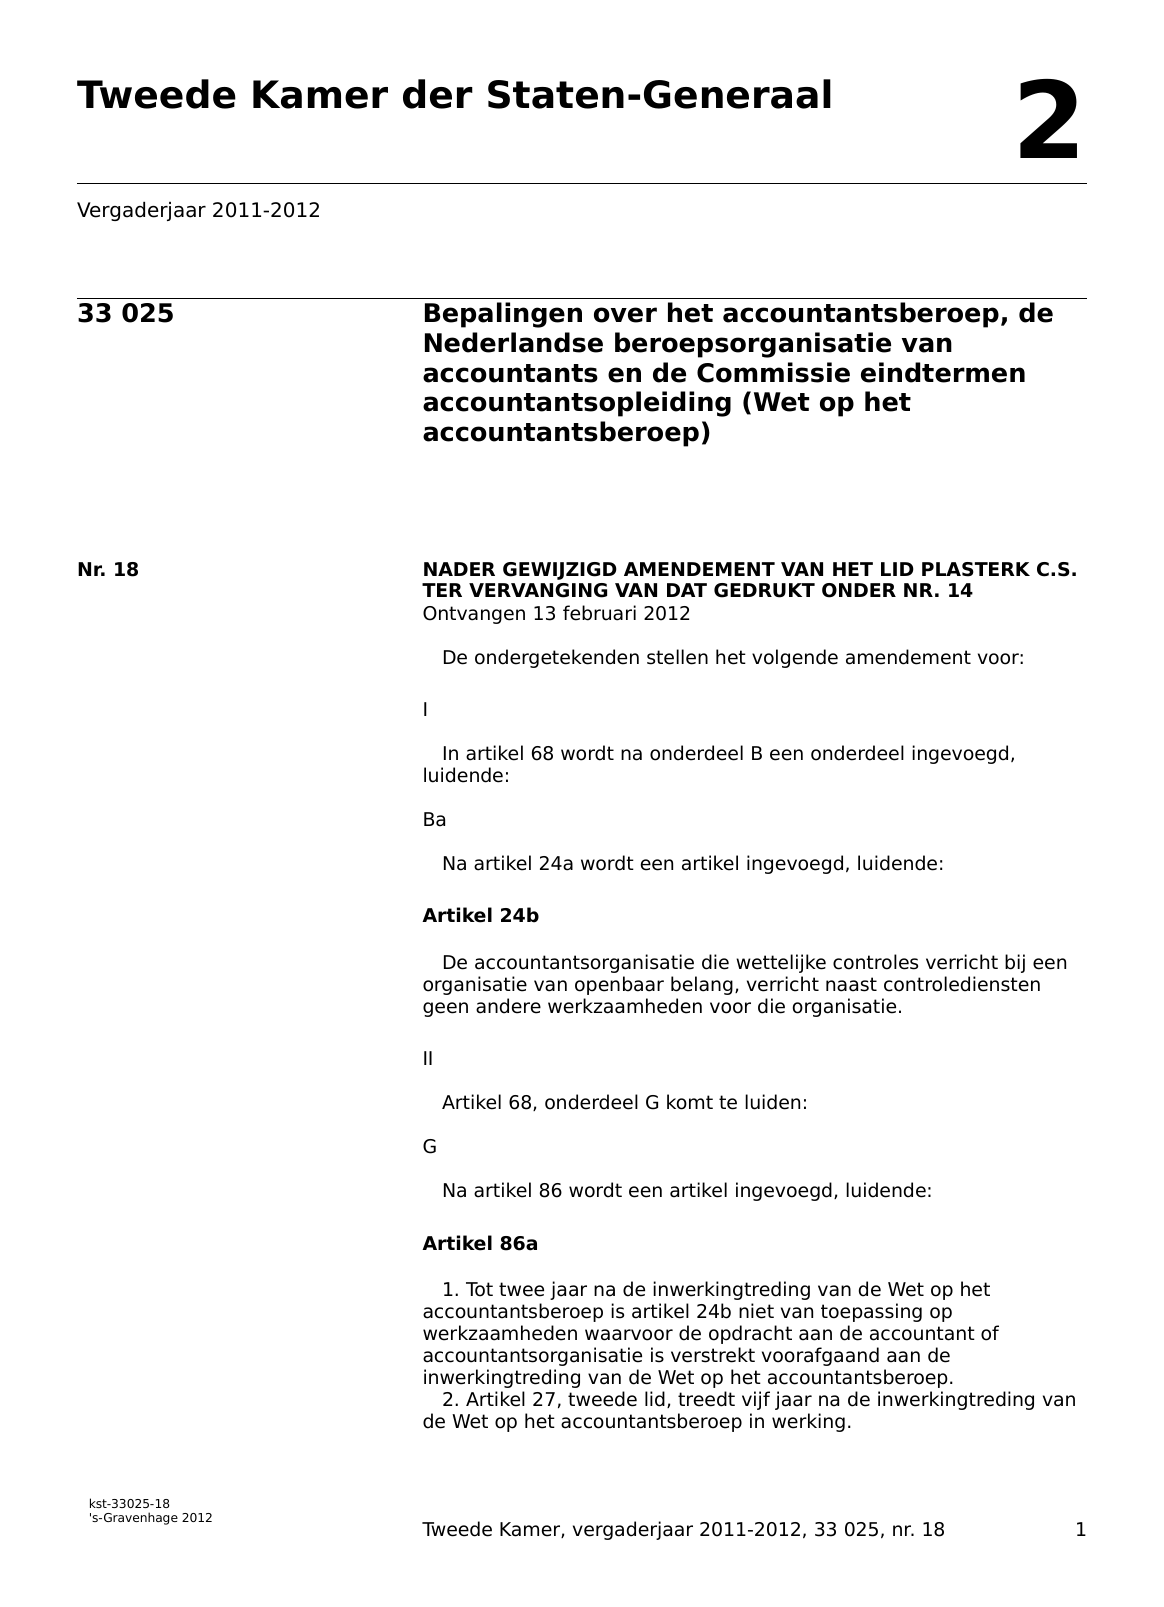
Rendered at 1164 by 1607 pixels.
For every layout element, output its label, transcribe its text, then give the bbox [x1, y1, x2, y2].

text Ba [422, 809, 1087, 831]
table_header 2 [886, 59, 1087, 183]
text 's-Gravenhage 2012 [88, 1511, 323, 1525]
text De ondergetekenden stellen het volgende amendement voor: [422, 647, 1087, 668]
text Na artikel 24a wordt een artikel ingevoegd, luidende: [422, 853, 1087, 875]
table_cell Vergaderjaar 2011-2012 [77, 184, 1087, 298]
text Ontvangen 13 februari 2012 [422, 602, 1087, 624]
text 2. Artikel 27, tweede lid, treedt vijf jaar na de inwerkingtreding van de Wet op het accountantsberoep in werking. [422, 1389, 1087, 1433]
text G [422, 1136, 1087, 1158]
subtitle Artikel 24b [422, 905, 1087, 927]
text De accountantsorganisatie die wettelijke controles verricht bij een organisatie van openbaar belang, verricht naast controlediensten geen andere werkzaamheden voor die organisatie. [422, 952, 1087, 1018]
text In artikel 68 wordt na onderdeel B een onderdeel ingevoegd, luidende: [422, 743, 1087, 787]
text 1. Tot twee jaar na de inwerkingtreding van de Wet op het accountantsberoep is artikel 24b niet van toepassing op werkzaamheden waarvoor de opdracht aan de accountant of accountantsorganisatie is verstrekt voorafgaand aan de inwerkingtreding van de Wet op het accountantsberoep. [422, 1279, 1087, 1389]
subtitle Artikel 86a [422, 1232, 1087, 1254]
text Na artikel 86 wordt een artikel ingevoegd, luidende: [422, 1180, 1087, 1202]
subtitle II [422, 1048, 1087, 1070]
subtitle I [422, 698, 1087, 721]
text kst-33025-18 [88, 1497, 323, 1511]
subtitle 33 025 Bepalingen over het accountantsberoep, de Nederlandse beroepsorganisatie van accountants en de Commissie eindtermen accountantsopleiding (Wet op het accountantsberoep) [77, 299, 1087, 447]
text Artikel 68, onderdeel G komt te luiden: [422, 1092, 1087, 1114]
subtitle Nr. 18 NADER GEWIJZIGD AMENDEMENT VAN HET LID PLASTERK C.S. TER VERVANGING VAN DAT GEDRUKT ONDER NR. 14 [77, 558, 1087, 602]
table_header Tweede Kamer der Staten-Generaal [77, 59, 886, 183]
